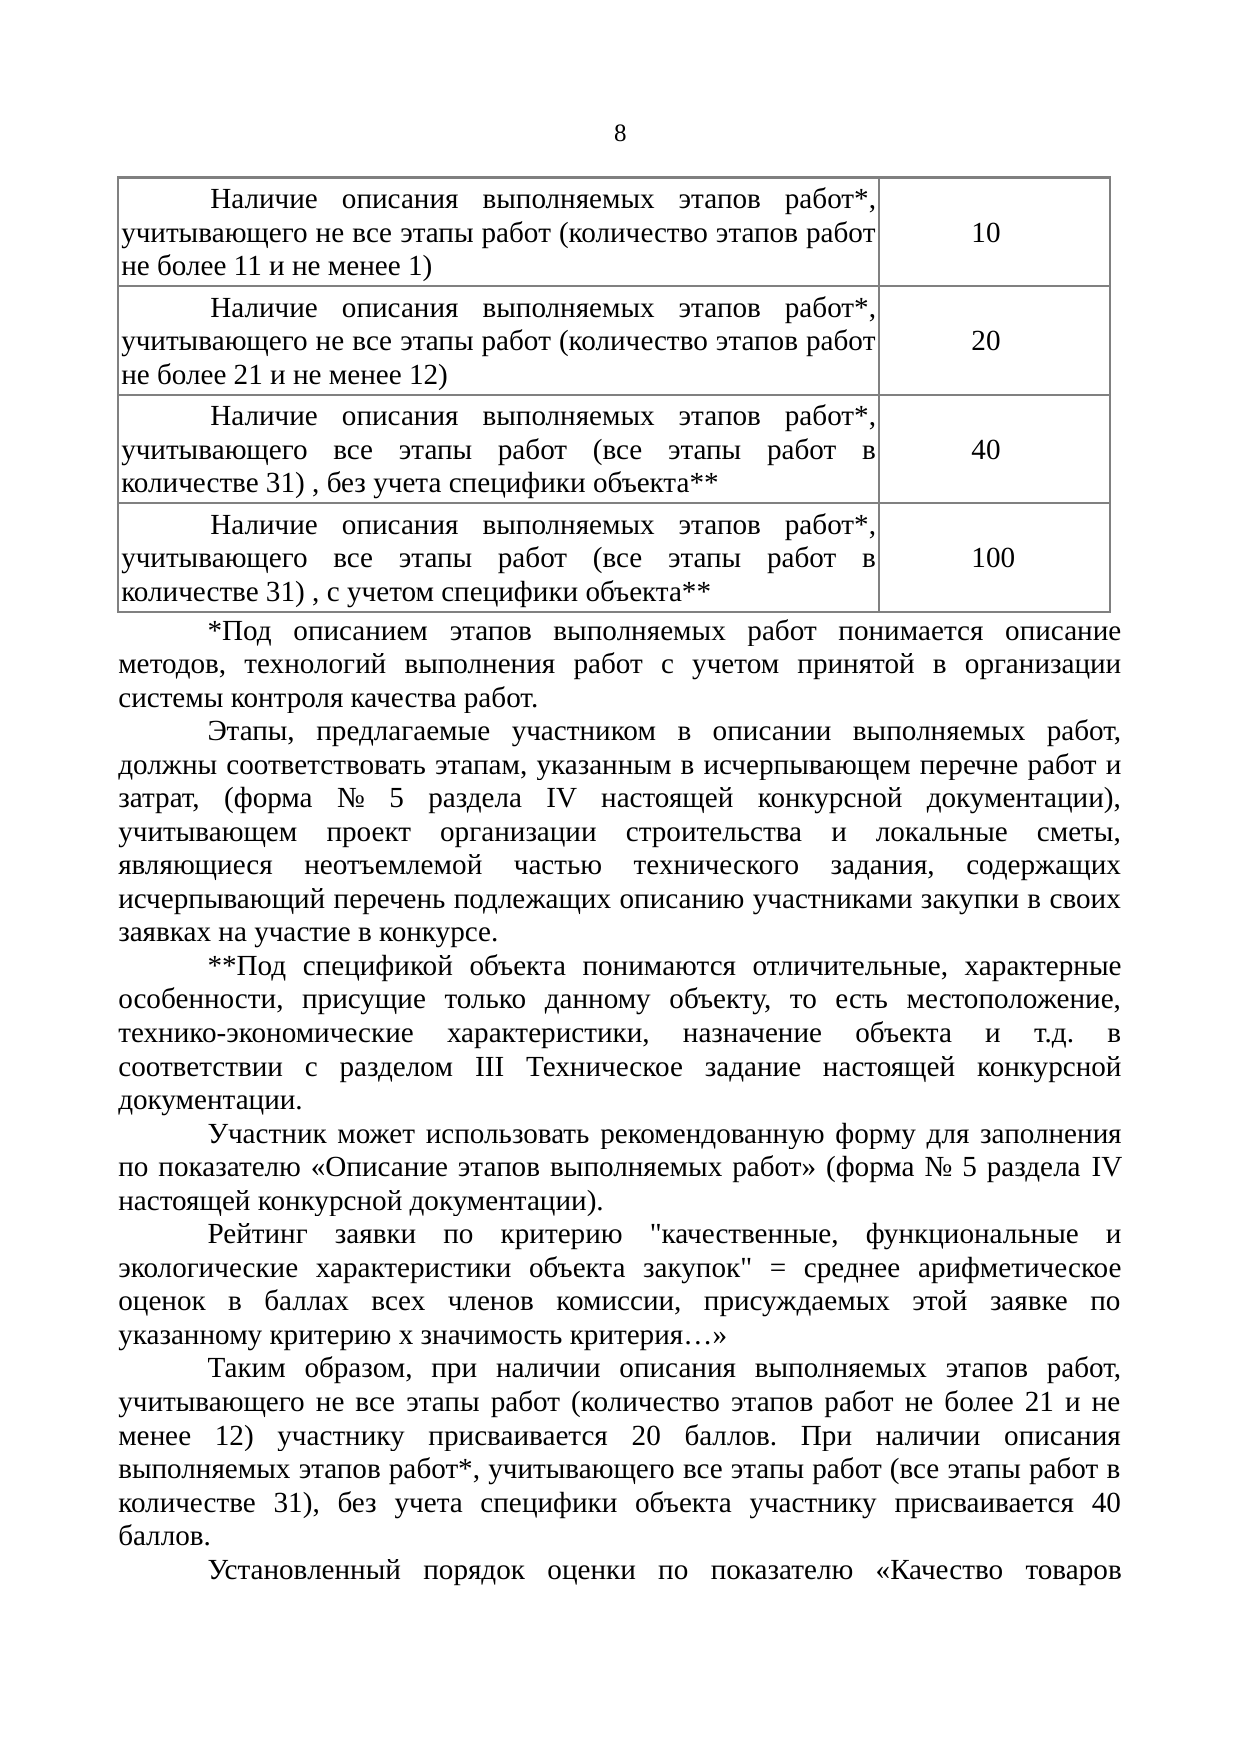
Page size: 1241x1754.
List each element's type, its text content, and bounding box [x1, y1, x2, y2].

table_cell Наличие описания выполняемых этапов работ*, учитывающего все этапы работ (все этапы работ в количестве 31) , с учетом специфики объекта** [119, 504, 878, 611]
text Таким образом, при наличии описания выполняемых этапов работ, учитывающего не все этапы работ (количество этапов работ не более 21 и не менее 12) участнику присваивается 20 баллов. При наличии описания выполняемых этапов работ*, учитывающего все этапы работ (все этапы работ в количестве 31), без учета специфики объекта участнику присваивается 40 баллов. [118, 1351, 1122, 1552]
table_cell 20 [880, 287, 1109, 393]
table_cell 40 [880, 396, 1109, 502]
text Рейтинг заявки по критерию "качественные, функциональные и экологические характеристики объекта закупок" = среднее арифметическое оценок в баллах всех членов комиссии, присуждаемых этой заявке по указанному критерию х значимость критерия…» [118, 1216, 1122, 1351]
table_cell 100 [880, 504, 1109, 611]
text **Под спецификой объекта понимаются отличительные, характерные особенности, присущие только данному объекту, то есть местоположение, технико-экономические характеристики, назначение объекта и т.д. в соответствии с разделом III Техническое задание настоящей конкурсной документации. [118, 948, 1122, 1116]
text Этапы, предлагаемые участником в описании выполняемых работ, должны соответствовать этапам, указанным в исчерпывающем перечне работ и затрат, (форма № 5 раздела IV настоящей конкурсной документации), учитывающем проект организации строительства и локальные сметы, являющиеся неотъемлемой частью технического задания, содержащих исчерпывающий перечень подлежащих описанию участниками закупки в своих заявках на участие в конкурсе. [118, 713, 1122, 948]
text *Под описанием этапов выполняемых работ понимается описание методов, технологий выполнения работ с учетом принятой в организации системы контроля качества работ. [118, 613, 1122, 713]
table_cell Наличие описания выполняемых этапов работ*, учитывающего не все этапы работ (количество этапов работ не более 11 и не менее 1) [119, 179, 878, 285]
text Установленный порядок оценки по показателю «Качество товаров [118, 1552, 1122, 1585]
table_cell 10 [880, 179, 1109, 285]
table_cell Наличие описания выполняемых этапов работ*, учитывающего все этапы работ (все этапы работ в количестве 31) , без учета специфики объекта** [119, 396, 878, 502]
text Участник может использовать рекомендованную форму для заполнения по показателю «Описание этапов выполняемых работ» (форма № 5 раздела IV настоящей конкурсной документации). [118, 1116, 1122, 1216]
table_cell Наличие описания выполняемых этапов работ*, учитывающего не все этапы работ (количество этапов работ не более 21 и не менее 12) [119, 287, 878, 393]
